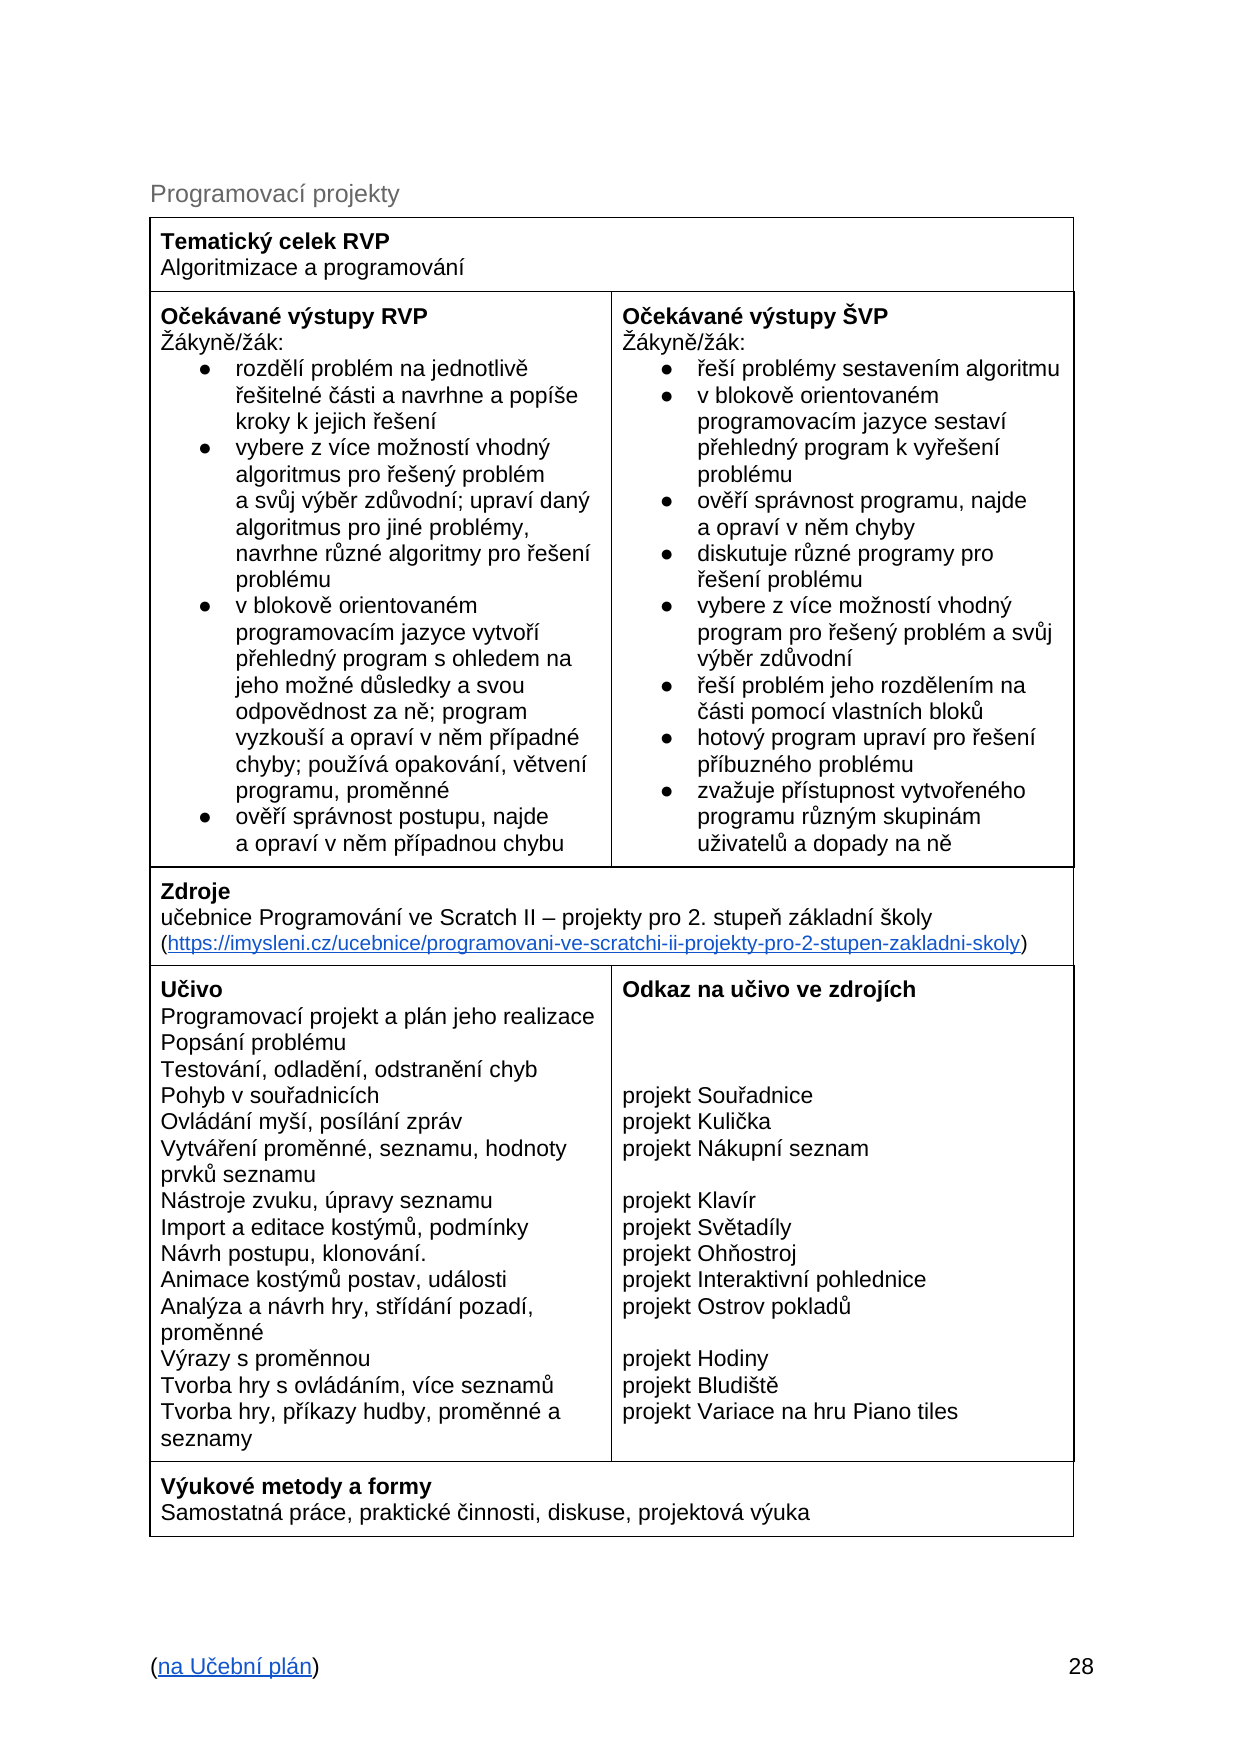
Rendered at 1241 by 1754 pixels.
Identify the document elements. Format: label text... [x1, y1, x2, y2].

table_cell Očekávané výstupy RVP Žákyně/žák: rozdělí problém na jednotlivě řešitelné části a navrhne a popíše kroky k jejich řešení vybere z více možností vhodný algoritmus pro řešený problém a svůj výběr zdůvodní; upraví daný algoritmus pro jiné problémy, navrhne různé algoritmy pro řešení problému v blokově orientovaném programovacím jazyce vytvoří přehledný program s ohledem na jeho možné důsledky a svou odpovědnost za ně; program vyzkouší a opraví v něm případné chyby; používá opakování, větvení programu, proměnné ověří správnost postupu, najde a opraví v něm případnou chybu [151, 292, 611, 866]
table_cell Výukové metody a formy Samostatná práce, praktické činnosti, diskuse, projektová výuka [151, 1462, 1073, 1536]
table_cell Odkaz na učivo ve zdrojích projekt Souřadnice projekt Kulička projekt Nákupní seznam projekt Klavír projekt Světadíly projekt Ohňostroj projekt Interaktivní pohlednice projekt Ostrov pokladů projekt Hodiny projekt Bludiště projekt Variace na hru Piano tiles [612, 966, 1073, 1461]
table_cell Učivo Programovací projekt a plán jeho realizace Popsání problému Testování, odladění, odstranění chyb Pohyb v souřadnicích Ovládání myší, posílání zpráv Vytváření proměnné, seznamu, hodnoty prvků seznamu Nástroje zvuku, úpravy seznamu Import a editace kostýmů, podmínky Návrh postupu, klonování. Animace kostýmů postav, události Analýza a návrh hry, střídání pozadí, proměnné Výrazy s proměnnou Tvorba hry s ovládáním, více seznamů Tvorba hry, příkazy hudby, proměnné a seznamy [151, 966, 611, 1461]
table_cell Očekávané výstupy ŠVP Žákyně/žák: řeší problémy sestavením algoritmu v blokově orientovaném programovacím jazyce sestaví přehledný program k vyřešení problému ověří správnost programu, najde a opraví v něm chyby diskutuje různé programy pro řešení problému vybere z více možností vhodný program pro řešený problém a svůj výběr zdůvodní řeší problém jeho rozdělením na části pomocí vlastních bloků hotový program upraví pro řešení příbuzného problému zvažuje přístupnost vytvořeného programu různým skupinám uživatelů a dopady na ně [612, 292, 1073, 866]
table_header Tematický celek RVP Algoritmizace a programování [151, 218, 1073, 291]
subtitle Programovací projekty [150, 179, 1090, 208]
table_cell Zdroje učebnice Programování ve Scratch II – projekty pro 2. stupeň základní školy (https://imysleni.cz/ucebnice/programovani-ve-scratchi-ii-projekty-pro-2-stupen-zakladni-skoly) [151, 868, 1073, 965]
